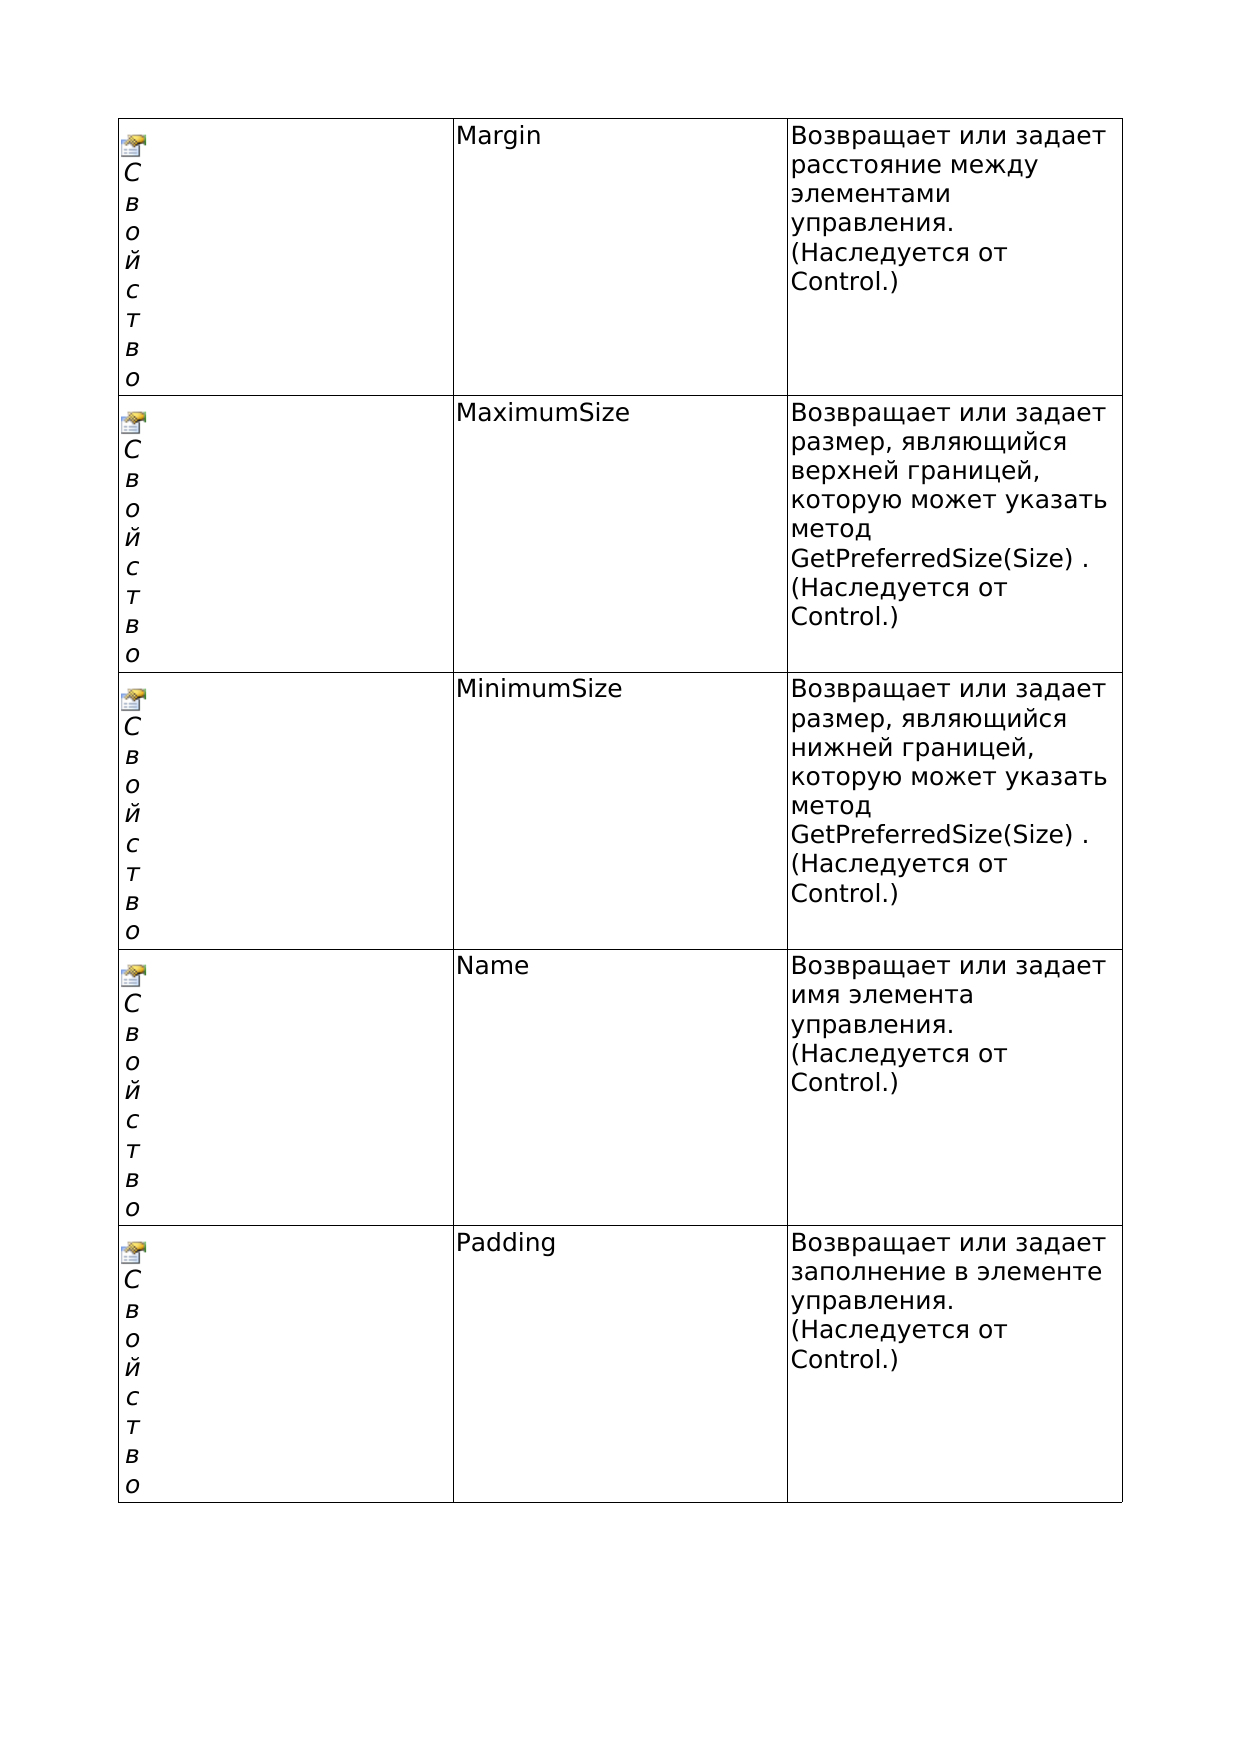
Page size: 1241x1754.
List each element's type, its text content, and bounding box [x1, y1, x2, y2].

picture [121, 133, 147, 159]
table_cell MaximumSize [454, 396, 787, 672]
table_cell Margin [454, 119, 787, 395]
table_cell Padding [454, 1226, 787, 1502]
table_cell [119, 1226, 453, 1502]
table_cell Возвращает или задает заполнение в элементе управления. (Наследуется от Control.) [788, 1226, 1122, 1502]
table_cell [119, 119, 453, 395]
picture [121, 1240, 147, 1266]
table_cell [119, 950, 453, 1225]
picture [121, 687, 147, 713]
picture [121, 410, 147, 436]
table_cell Name [454, 950, 787, 1225]
table_cell MinimumSize [454, 673, 787, 948]
picture [121, 963, 147, 989]
table_cell Возвращает или задает расстояние между элементами управления. (Наследуется от Control.) [788, 119, 1122, 395]
table_cell Возвращает или задает размер, являющийся нижней границей, которую может указать метод GetPreferredSize(Size) . (Наследуется от Control.) [788, 673, 1122, 948]
table_cell [119, 396, 453, 672]
table_cell Возвращает или задает размер, являющийся верхней границей, которую может указать метод GetPreferredSize(Size) . (Наследуется от Control.) [788, 396, 1122, 672]
table_cell [119, 673, 453, 948]
table_cell Возвращает или задает имя элемента управления. (Наследуется от Control.) [788, 950, 1122, 1225]
